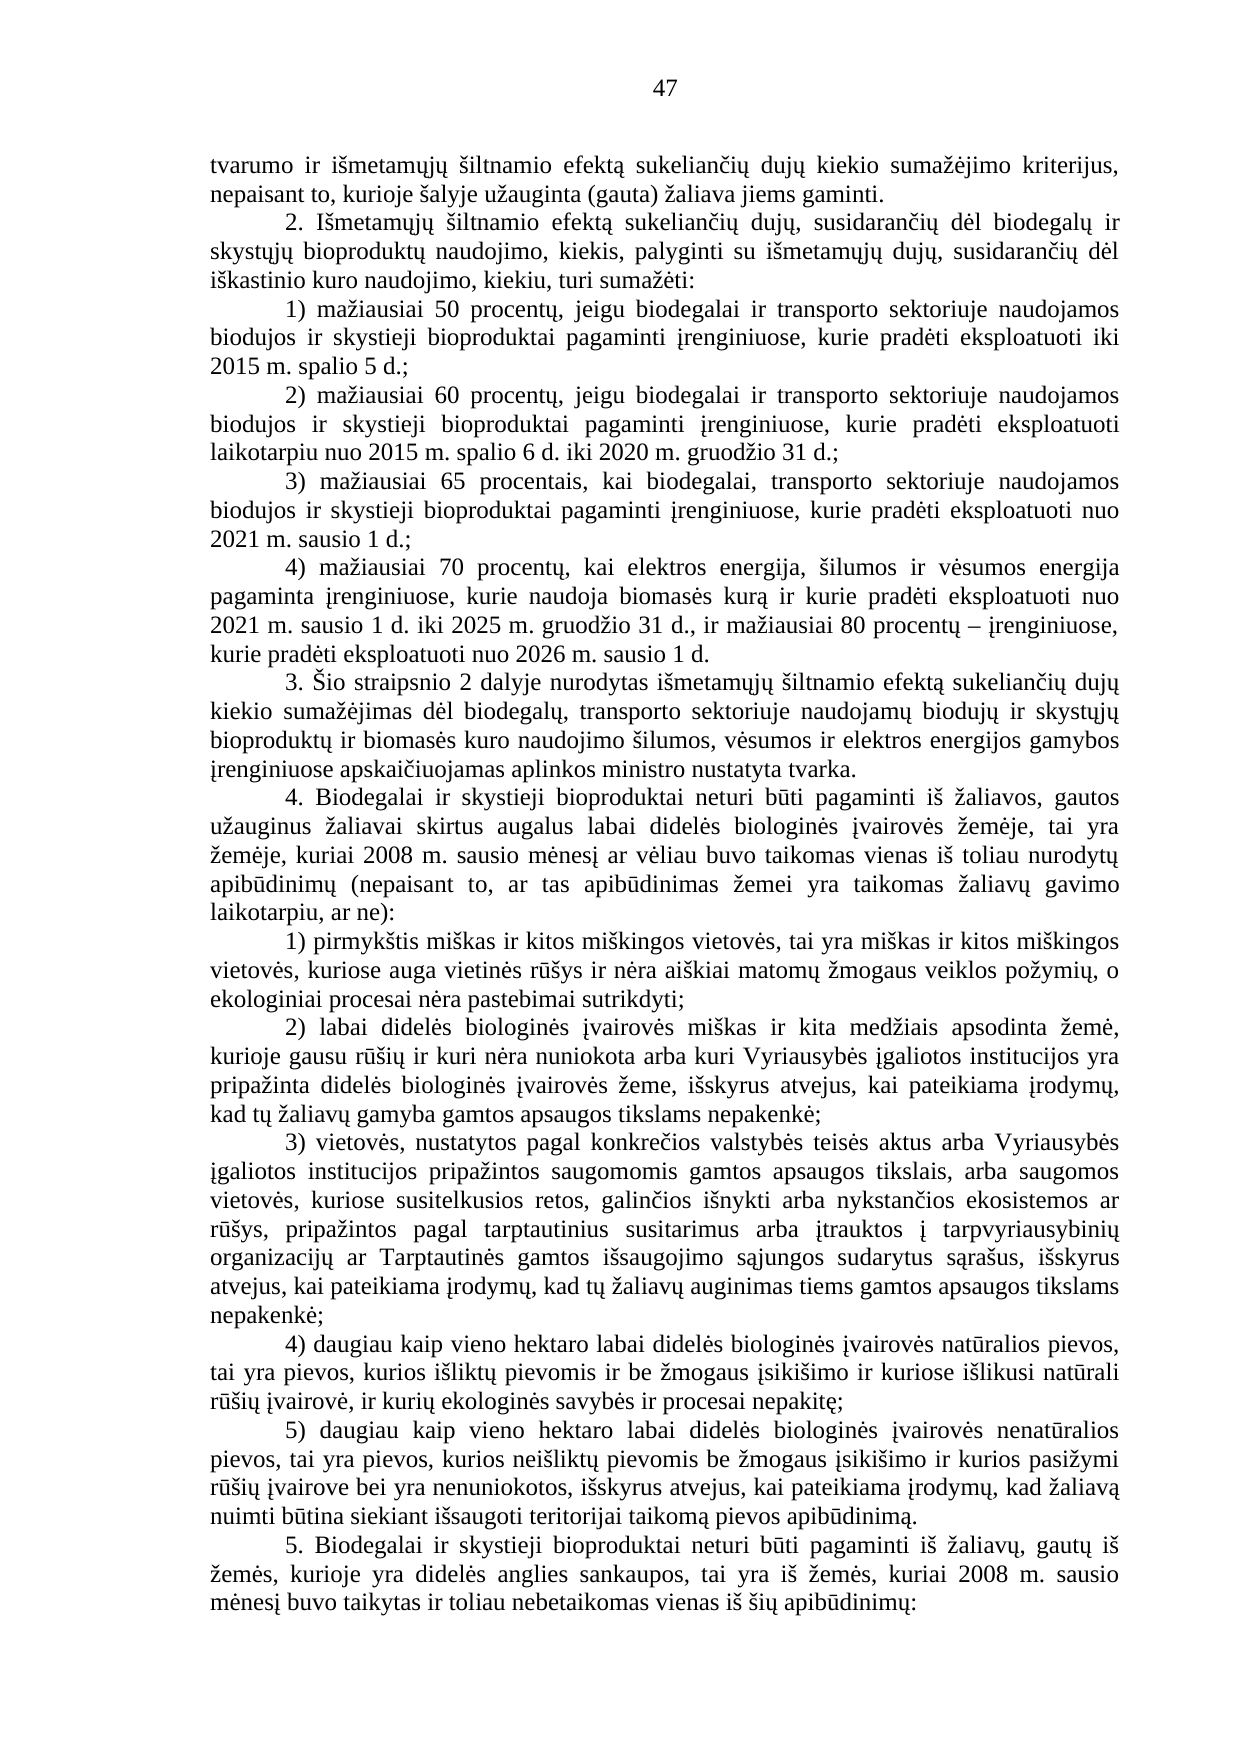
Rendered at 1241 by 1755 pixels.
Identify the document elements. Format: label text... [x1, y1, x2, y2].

text 2) mažiausiai 60 procentų, jeigu biodegalai ir transporto sektoriuje naudojamos biodujos ir skystieji bioproduktai pagaminti įrenginiuose, kurie pradėti eksploatuoti laikotarpiu nuo 2015 m. spalio 6 d. iki 2020 m. gruodžio 31 d.; [210, 380, 1120, 466]
text 4. Biodegalai ir skystieji bioproduktai neturi būti pagaminti iš žaliavos, gautos užauginus žaliavai skirtus augalus labai didelės biologinės įvairovės žemėje, tai yra žemėje, kuriai 2008 m. sausio mėnesį ar vėliau buvo taikomas vienas iš toliau nurodytų apibūdinimų (nepaisant to, ar tas apibūdinimas žemei yra taikomas žaliavų gavimo laikotarpiu, ar ne): [210, 782, 1120, 926]
text 3) vietovės, nustatytos pagal konkrečios valstybės teisės aktus arba Vyriausybės įgaliotos institucijos pripažintos saugomomis gamtos apsaugos tikslais, arba saugomos vietovės, kuriose susitelkusios retos, galinčios išnykti arba nykstančios ekosistemos ar rūšys, pripažintos pagal tarptautinius susitarimus arba įtrauktos į tarpvyriausybinių organizacijų ar Tarptautinės gamtos išsaugojimo sąjungos sudarytus sąrašus, išskyrus atvejus, kai pateikiama įrodymų, kad tų žaliavų auginimas tiems gamtos apsaugos tikslams nepakenkė; [210, 1127, 1120, 1329]
text 5. Biodegalai ir skystieji bioproduktai neturi būti pagaminti iš žaliavų, gautų iš žemės, kurioje yra didelės anglies sankaupos, tai yra iš žemės, kuriai 2008 m. sausio mėnesį buvo taikytas ir toliau nebetaikomas vienas iš šių apibūdinimų: [210, 1530, 1120, 1616]
text tvarumo ir išmetamųjų šiltnamio efektą sukeliančių dujų kiekio sumažėjimo kriterijus, nepaisant to, kurioje šalyje užauginta (gauta) žaliava jiems gaminti. [210, 150, 1120, 207]
text 5) daugiau kaip vieno hektaro labai didelės biologinės įvairovės nenatūralios pievos, tai yra pievos, kurios neišliktų pievomis be žmogaus įsikišimo ir kurios pasižymi rūšių įvairove bei yra nenuniokotos, išskyrus atvejus, kai pateikiama įrodymų, kad žaliavą nuimti būtina siekiant išsaugoti teritorijai taikomą pievos apibūdinimą. [210, 1415, 1120, 1530]
text 4) daugiau kaip vieno hektaro labai didelės biologinės įvairovės natūralios pievos, tai yra pievos, kurios išliktų pievomis ir be žmogaus įsikišimo ir kuriose išlikusi natūrali rūšių įvairovė, ir kurių ekologinės savybės ir procesai nepakitę; [210, 1329, 1120, 1415]
text 3) mažiausiai 65 procentais, kai biodegalai, transporto sektoriuje naudojamos biodujos ir skystieji bioproduktai pagaminti įrenginiuose, kurie pradėti eksploatuoti nuo 2021 m. sausio 1 d.; [210, 466, 1120, 552]
text 4) mažiausiai 70 procentų, kai elektros energija, šilumos ir vėsumos energija pagaminta įrenginiuose, kurie naudoja biomasės kurą ir kurie pradėti eksploatuoti nuo 2021 m. sausio 1 d. iki 2025 m. gruodžio 31 d., ir mažiausiai 80 procentų – įrenginiuose, kurie pradėti eksploatuoti nuo 2026 m. sausio 1 d. [210, 552, 1120, 667]
text 2. Išmetamųjų šiltnamio efektą sukeliančių dujų, susidarančių dėl biodegalų ir skystųjų bioproduktų naudojimo, kiekis, palyginti su išmetamųjų dujų, susidarančių dėl iškastinio kuro naudojimo, kiekiu, turi sumažėti: [210, 207, 1120, 294]
text 1) pirmykštis miškas ir kitos miškingos vietovės, tai yra miškas ir kitos miškingos vietovės, kuriose auga vietinės rūšys ir nėra aiškiai matomų žmogaus veiklos požymių, o ekologiniai procesai nėra pastebimai sutrikdyti; [210, 926, 1120, 1012]
text 1) mažiausiai 50 procentų, jeigu biodegalai ir transporto sektoriuje naudojamos biodujos ir skystieji bioproduktai pagaminti įrenginiuose, kurie pradėti eksploatuoti iki 2015 m. spalio 5 d.; [210, 294, 1120, 380]
text 3. Šio straipsnio 2 dalyje nurodytas išmetamųjų šiltnamio efektą sukeliančių dujų kiekio sumažėjimas dėl biodegalų, transporto sektoriuje naudojamų biodujų ir skystųjų bioproduktų ir biomasės kuro naudojimo šilumos, vėsumos ir elektros energijos gamybos įrenginiuose apskaičiuojamas aplinkos ministro nustatyta tvarka. [210, 667, 1120, 782]
text 2) labai didelės biologinės įvairovės miškas ir kita medžiais apsodinta žemė, kurioje gausu rūšių ir kuri nėra nuniokota arba kuri Vyriausybės įgaliotos institucijos yra pripažinta didelės biologinės įvairovės žeme, išskyrus atvejus, kai pateikiama įrodymų, kad tų žaliavų gamyba gamtos apsaugos tikslams nepakenkė; [210, 1012, 1120, 1127]
